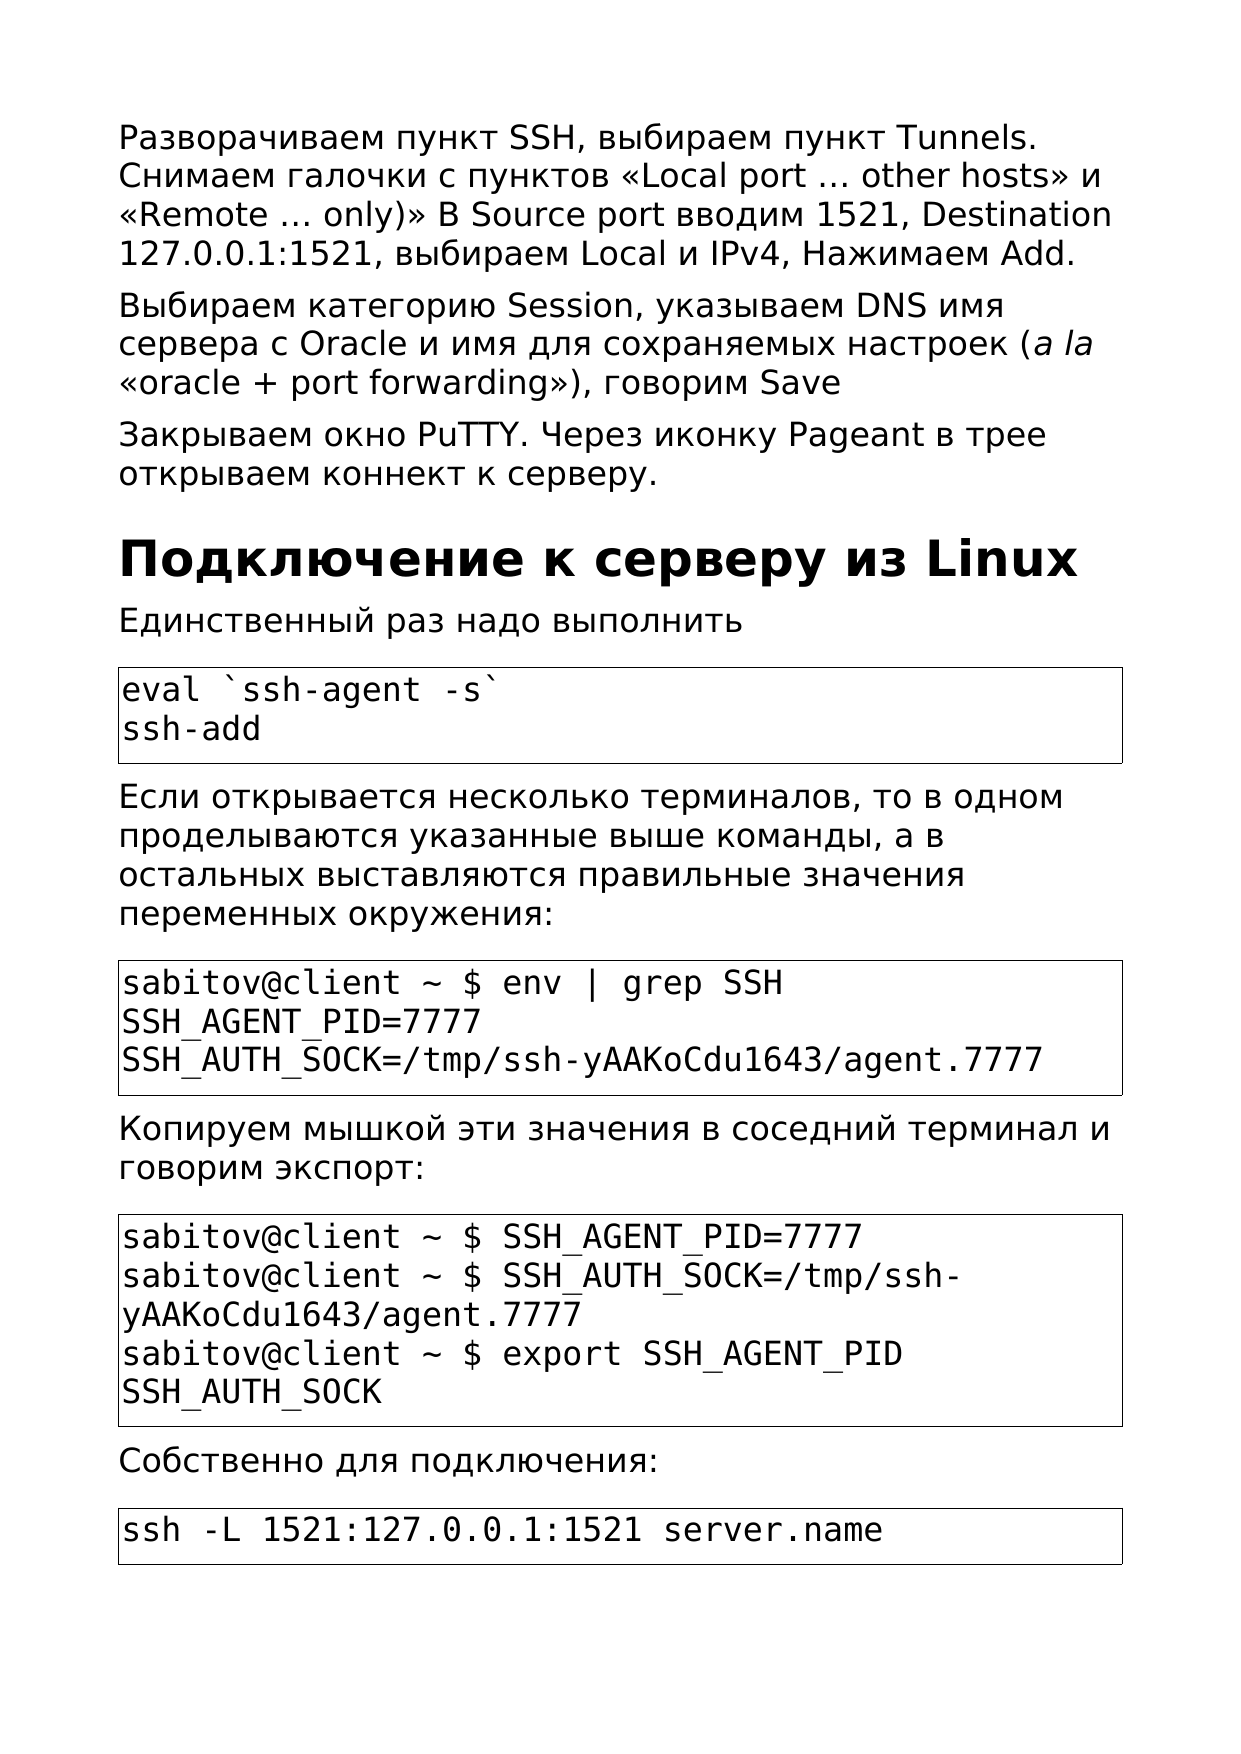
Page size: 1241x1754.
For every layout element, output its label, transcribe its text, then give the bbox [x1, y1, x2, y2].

text Единственный раз надо выполнить [118, 601, 1122, 640]
table_header sabitov@client ~ $ env | grep SSH SSH_AGENT_PID=7777 SSH_AUTH_SOCK=/tmp/ssh-yAAKoCdu1643/agent.7777 [119, 961, 1122, 1094]
table_header sabitov@client ~ $ SSH_AGENT_PID=7777 sabitov@client ~ $ SSH_AUTH_SOCK=/tmp/ssh-yAAKoCdu1643/agent.7777 sabitov@client ~ $ export SSH_AGENT_PID SSH_AUTH_SOCK [119, 1215, 1122, 1426]
subtitle Подключение к серверу из Linux [118, 530, 1122, 588]
table_header ssh -L 1521:127.0.0.1:1521 server.name [119, 1509, 1122, 1564]
text Копируем мышкой эти значения в соседний терминал и говорим экспорт: [118, 1109, 1122, 1187]
text Разворачиваем пункт SSH, выбираем пункт Tunnels. Снимаем галочки с пунктов «Local port … other hosts» и «Remote … only)» В Source port вводим 1521, Destination 127.0.0.1:1521, выбираем Local и IPv4, Нажимаем Add. [118, 118, 1122, 273]
text Выбираем категорию Session, указываем DNS имя сервера с Oracle и имя для сохраняемых настроек (a la «oracle + port forwarding»), говорим Save [118, 286, 1122, 403]
text Закрываем окно PuTTY. Через иконку Pageant в трее открываем коннект к серверу. [118, 415, 1122, 493]
text Собственно для подключения: [118, 1441, 1122, 1480]
text Если открывается несколько терминалов, то в одном проделываются указанные выше команды, а в остальных выставляются правильные значения переменных окружения: [118, 777, 1122, 933]
table_header eval `ssh-agent -s` ssh-add [119, 668, 1122, 763]
